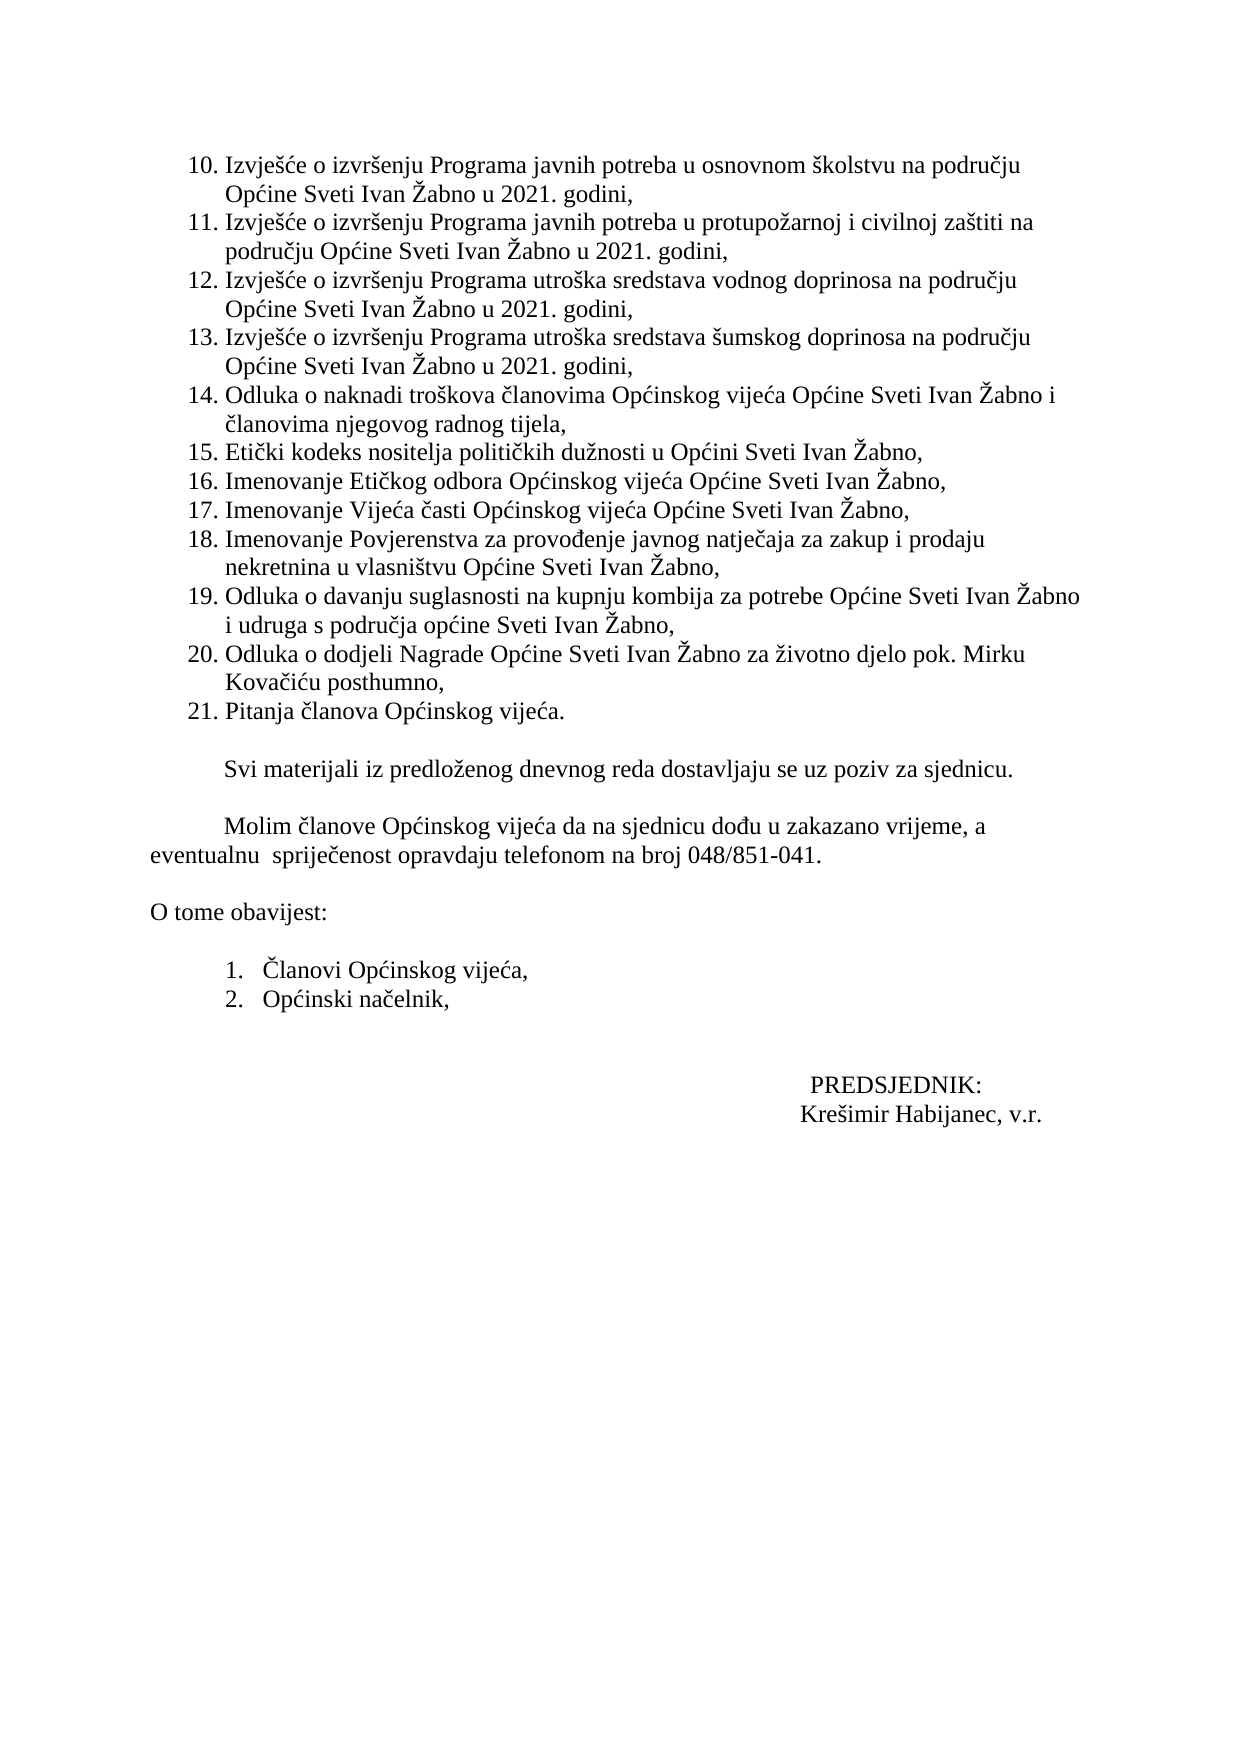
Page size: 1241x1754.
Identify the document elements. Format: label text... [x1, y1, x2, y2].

list Etički kodeks nositelja političkih dužnosti u Općini Sveti Ivan Žabno, [187, 437, 1090, 466]
list Pitanja članova Općinskog vijeća. [187, 696, 1090, 725]
list Imenovanje Vijeća časti Općinskog vijeća Općine Sveti Ivan Žabno, [187, 495, 1090, 524]
list Odluka o davanju suglasnosti na kupnju kombija za potrebe Općine Sveti Ivan Žabno i udruga s područja općine Sveti Ivan Žabno, [187, 581, 1090, 639]
list Izvješće o izvršenju Programa javnih potreba u osnovnom školstvu na području Općine Sveti Ivan Žabno u 2021. godini, [187, 150, 1090, 207]
text O tome obavijest: [150, 897, 1090, 926]
list Izvješće o izvršenju Programa javnih potreba u protupožarnoj i civilnoj zaštiti na području Općine Sveti Ivan Žabno u 2021. godini, [187, 207, 1090, 265]
list Izvješće o izvršenju Programa utroška sredstava šumskog doprinosa na području Općine Sveti Ivan Žabno u 2021. godini, [187, 322, 1090, 380]
list Imenovanje Etičkog odbora Općinskog vijeća Općine Sveti Ivan Žabno, [187, 466, 1090, 495]
list Odluka o naknadi troškova članovima Općinskog vijeća Općine Sveti Ivan Žabno i članovima njegovog radnog tijela, [187, 380, 1090, 437]
text Molim članove Općinskog vijeća da na sjednicu dođu u zakazano vrijeme, a eventualnu spriječenost opravdaju telefonom na broj 048/851-041. [150, 811, 1090, 869]
list Odluka o dodjeli Nagrade Općine Sveti Ivan Žabno za životno djelo pok. Mirku Kovačiću posthumno, [187, 639, 1090, 696]
text Svi materijali iz predloženog dnevnog reda dostavljaju se uz poziv za sjednicu. [150, 754, 1090, 782]
list Imenovanje Povjerenstva za provođenje javnog natječaja za zakup i prodaju nekretnina u vlasništvu Općine Sveti Ivan Žabno, [187, 524, 1090, 581]
text Krešimir Habijanec, v.r. [187, 1099, 1090, 1127]
list Općinski načelnik, [225, 984, 1090, 1012]
list Izvješće o izvršenju Programa utroška sredstava vodnog doprinosa na području Općine Sveti Ivan Žabno u 2021. godini, [187, 265, 1090, 322]
text PREDSJEDNIK: [225, 1070, 1090, 1099]
list Članovi Općinskog vijeća, [225, 955, 1090, 984]
